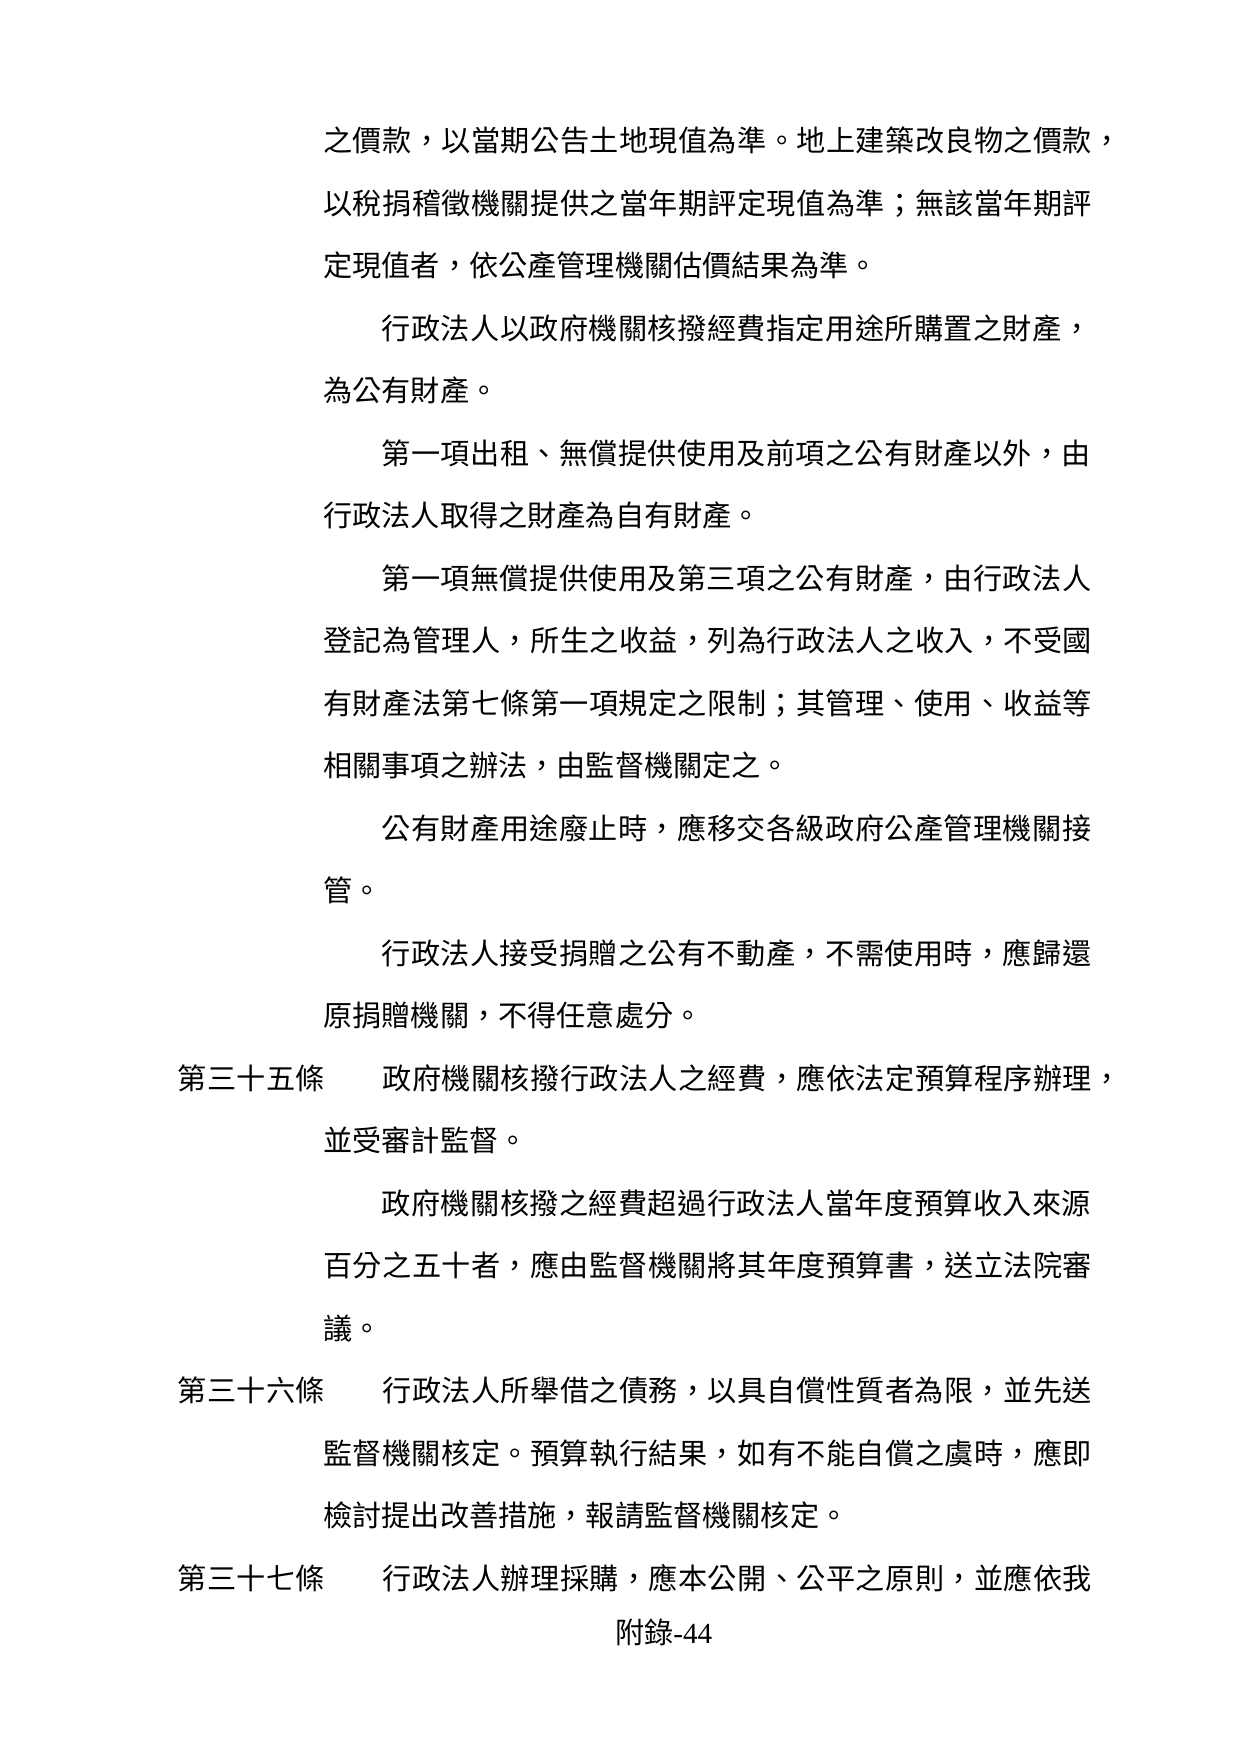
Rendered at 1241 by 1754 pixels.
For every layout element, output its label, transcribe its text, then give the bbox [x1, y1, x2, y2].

text 行政法人以政府機關核撥經費指定用途所購置之財產，為公有財產。 [323, 285, 1092, 410]
text 公有財產用途廢止時，應移交各級政府公產管理機關接管。 [323, 785, 1092, 910]
text 行政法人接受捐贈之公有不動產，不需使用時，應歸還原捐贈機關，不得任意處分。 [323, 910, 1092, 1035]
text 第一項無償提供使用及第三項之公有財產，由行政法人登記為管理人，所生之收益，列為行政法人之收入，不受國有財產法第七條第一項規定之限制；其管理、使用、收益等相關事項之辦法，由監督機關定之。 [323, 535, 1092, 785]
text 第三十五條 政府機關核撥行政法人之經費，應依法定預算程序辦理，並受審計監督。 [177, 1035, 1092, 1160]
text 政府機關核撥之經費超過行政法人當年度預算收入來源百分之五十者，應由監督機關將其年度預算書，送立法院審議。 [323, 1160, 1092, 1347]
text 第一項出租、無償提供使用及前項之公有財產以外，由行政法人取得之財產為自有財產。 [323, 410, 1092, 535]
text 第三十六條 行政法人所舉借之債務，以具自償性質者為限，並先送監督機關核定。預算執行結果，如有不能自償之虞時，應即檢討提出改善措施，報請監督機關核定。 [177, 1347, 1092, 1535]
text 行政法人設立後，因業務需要得價購公有不動產。土地之價款，以當期公告土地現值為準。地上建築改良物之價款，以稅捐稽徵機關提供之當年期評定現值為準；無該當年期評定現值者，依公產管理機關估價結果為準。 [323, 97, 1092, 285]
text 第三十七條 行政法人辦理採購，應本公開、公平之原則，並應依我 [177, 1535, 1092, 1597]
